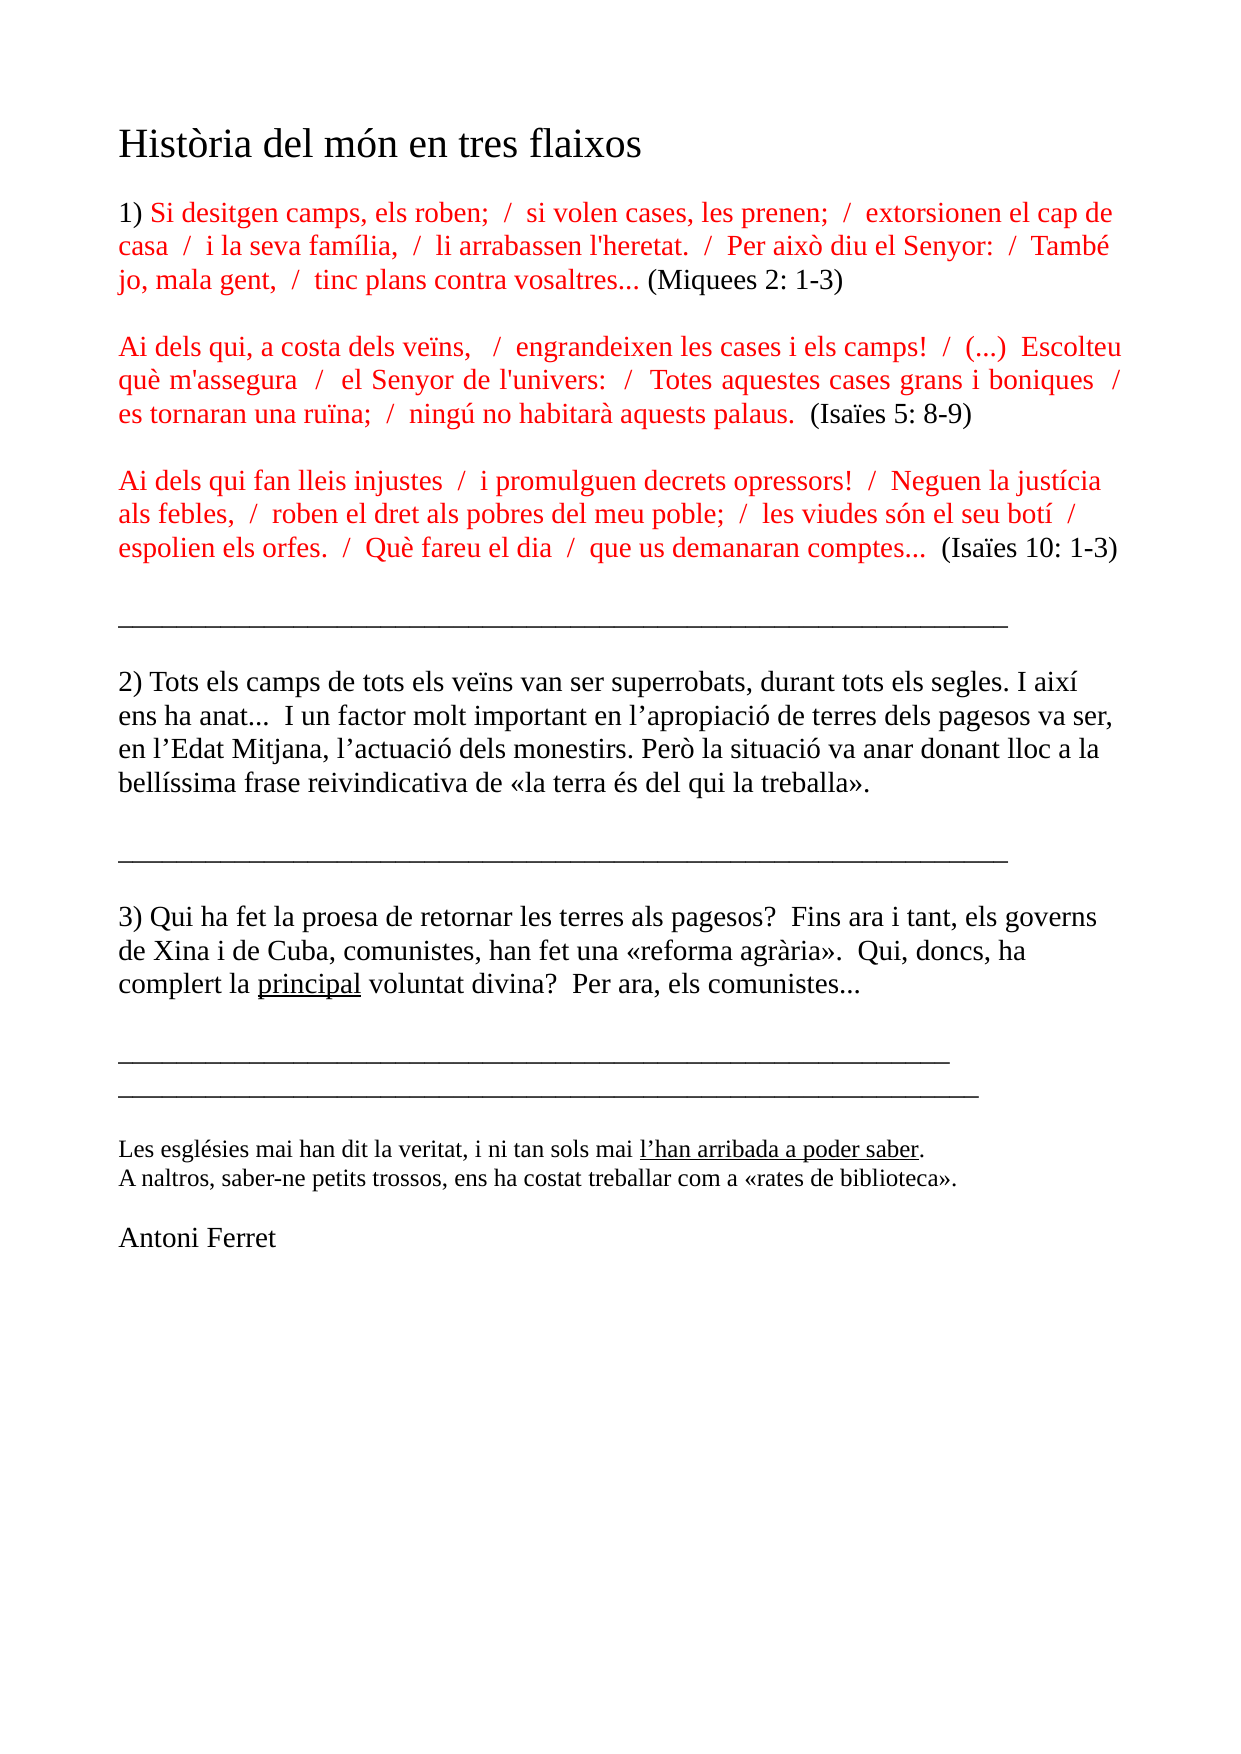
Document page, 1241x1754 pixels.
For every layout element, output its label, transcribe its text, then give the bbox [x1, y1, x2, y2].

text 3) Qui ha fet la proesa de retornar les terres als pagesos? Fins ara i tant, els governs de Xina i de Cuba, comunistes, han fet una «reforma agrària». Qui, doncs, ha complert la principal voluntat divina? Per ara, els comunistes... [118, 899, 1122, 1000]
text Ai dels qui, a costa dels veïns, / engrandeixen les cases i els camps! / (...) Escolteu què m'assegura / el Senyor de l'univers: / Totes aquestes cases grans i boniques / es tornaran una ruïna; / ningú no habitarà aquests palaus. (Isaïes 5: 8-9) [118, 329, 1122, 429]
text A naltros, saber-ne petits trossos, ens ha costat treballar com a «rates de biblioteca». [118, 1163, 1122, 1191]
text Història del món en tres flaixos [118, 118, 1122, 166]
text 1) Si desitgen camps, els roben; / si volen cases, les prenen; / extorsionen el cap de casa / i la seva família, / li arrabassen l'heretat. / Per això diu el Senyor: / També jo, mala gent, / tinc plans contra vosaltres... (Miquees 2: 1-3) [118, 195, 1122, 295]
text _____________________________________________________________ [118, 832, 1122, 866]
text ___________________________________________________________ [118, 1067, 1122, 1100]
text _____________________________________________________________ [118, 597, 1122, 631]
text 2) Tots els camps de tots els veïns van ser superrobats, durant tots els segles. I així ens ha anat... I un factor molt important en l’apropiació de terres dels pagesos va ser, en l’Edat Mitjana, l’actuació dels monestirs. Però la situació va anar donant lloc a la bellíssima frase reivindicativa de «la terra és del qui la treballa». [118, 664, 1122, 798]
text Ai dels qui fan lleis injustes / i promulguen decrets opressors! / Neguen la justícia als febles, / roben el dret als pobres del meu poble; / les viudes són el seu botí / espolien els orfes. / Què fareu el dia / que us demanaran comptes... (Isaïes 10: 1-3) [118, 463, 1122, 564]
text Les esglésies mai han dit la veritat, i ni tan sols mai l’han arribada a poder saber. [118, 1134, 1122, 1163]
text _________________________________________________________ [118, 1033, 1122, 1067]
text Antoni Ferret [118, 1220, 1122, 1254]
